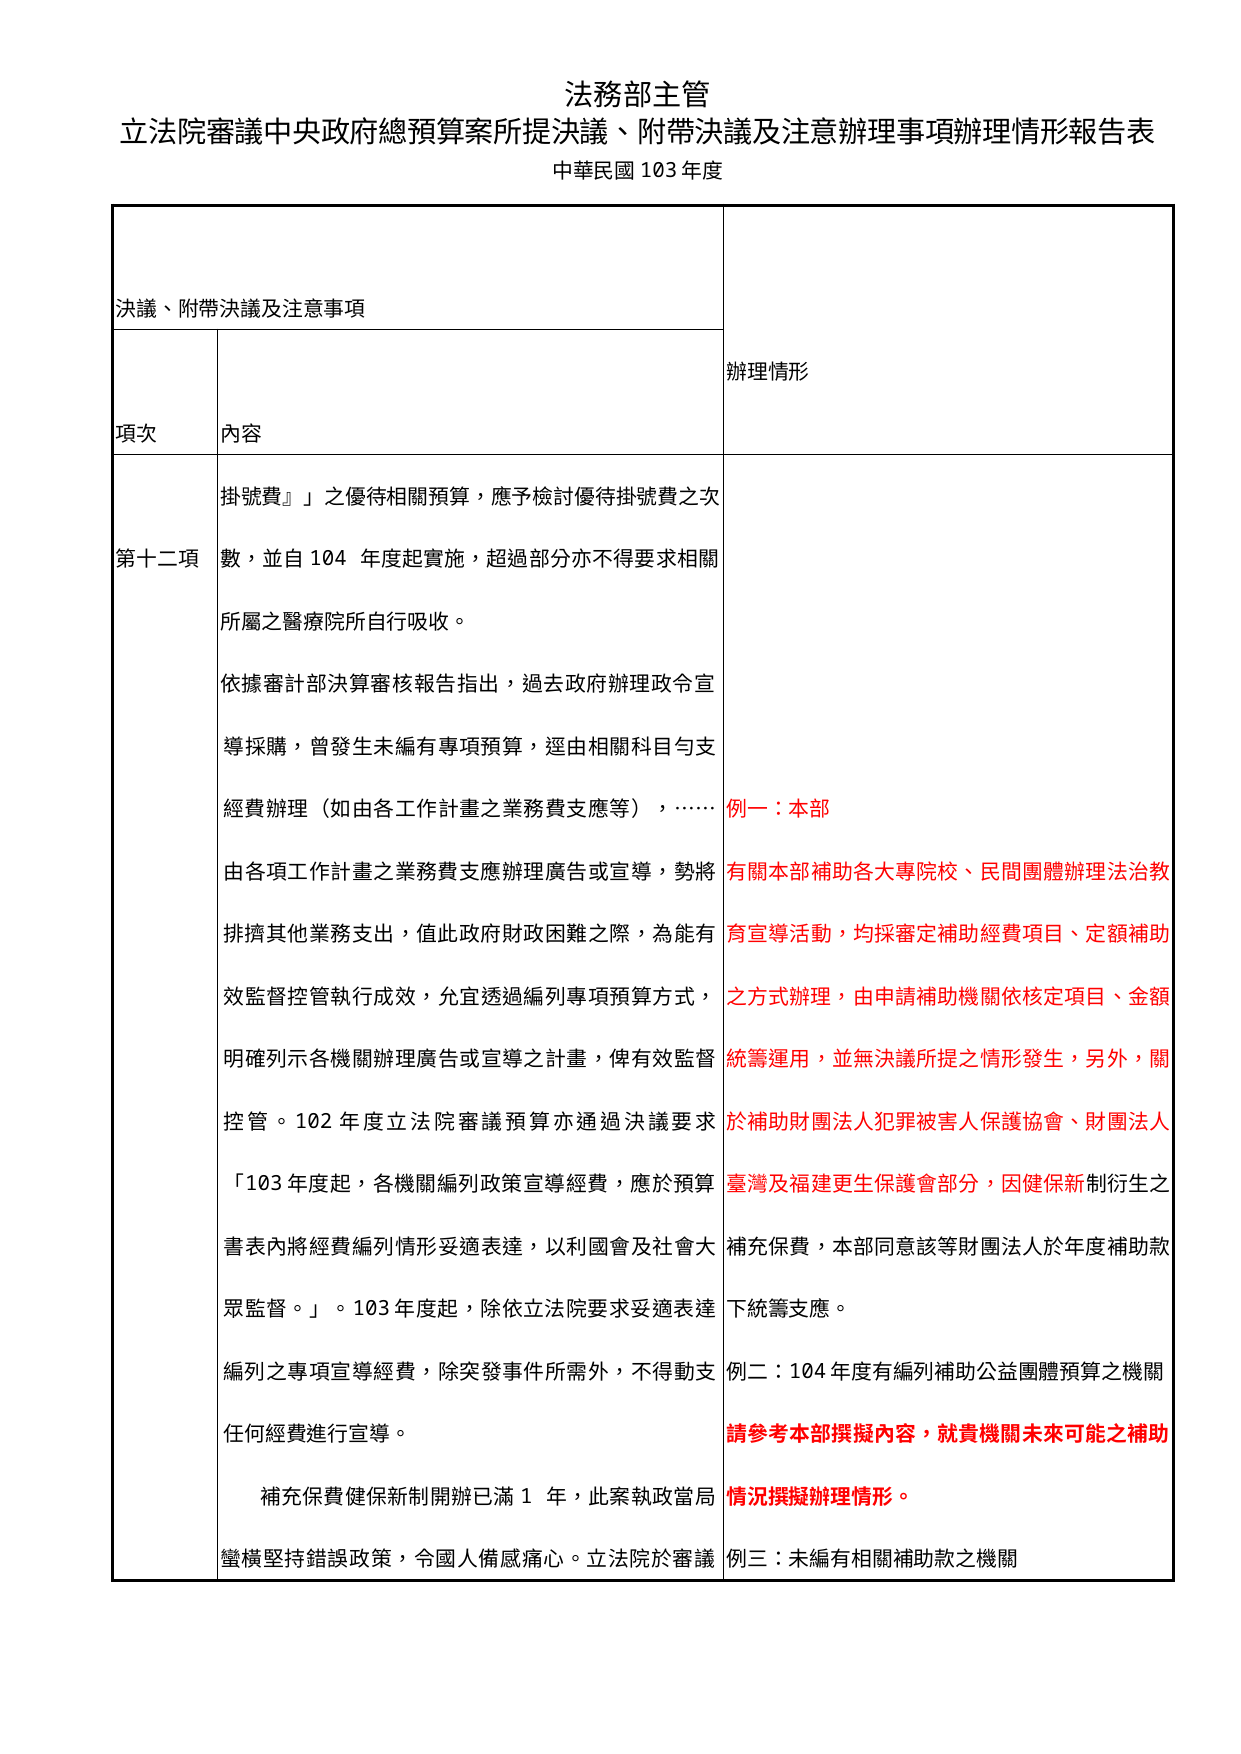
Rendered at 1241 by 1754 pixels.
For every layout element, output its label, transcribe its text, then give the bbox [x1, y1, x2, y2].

table_header 辦理情形 [724, 207, 1172, 453]
table_cell 第二項 第三項 第四項 第五項 第六項 第七項 第八項 第九項 第十項 第十一項 第十二項 第十三項 第十四項 第十五項 第十六項 第十七項 第十八項 第十九項 第二十項 第二十一項 第二十二項 第二十三項 第二十四項 第二十五項 第二十六項 第二十七項 第二十八項 第二十九項 第三十項 第三十一項 第三十二項 第二十三項 第二十五項 第一項 第二項 第三項 第四項 第一項 第二項 第三項 第四項 第五項 第六項 第七項 第八項 第九項 第十項 第十一項 第十二項 第十三項 第十四項 第十五項 第十六項 第十七項 第十八項 第十九項 第二十項 第二十一項 第二十二項 第二十三項 第二十四項 第二十五項 第二十六項 第二十七項 第二十八項 第二十九項 第一項 第一項 第二項 第三項 第四項 第五項 第六項 第七項 第一項 第二項 第三項 第四項 第五項 第六項 第七項 第八項 第九項 第十項 第十一項 第十二項 第十三項 第一項 第一項 第二項 第三項 第四項 第五項 第六項 第七項 第一項 第一項 第一項 第二項 [114, 455, 217, 1578]
table_cell 已遵照辦理。 有關103年度本○編列「車輛養護費」及「辦公器具養護費」已遵照刪減5%，其餘事項配合行政院所定及依照相關法令規定辦理。 例一：編有大陸地區旅費之機關 已遵照辦理。 例二：未編大陸地區旅費之機關 本○無此項決議應辦事項。 已遵照辦理。 本○無此項決議應辦事項。 本○無此項決議應辦事項。 例一：本部 1.依「法務部及所屬各機關職員申請公餘進修費用補助要點」第3點規定，所稱公餘進修，係指本部及所屬各機關編制內職員利用非上班時間至國內政府立案之專科以上學校攻讀與業務有關之學位或修習與業務有關之學科；第4點規定，核定公餘進修者，得就實際支付之學費、學分費或雜費及其他必要費用申請補助，每學期每人最高補助新臺幣2萬元，本部及所屬各機關得視預算經費狀況減少補助額度。準此，本部及所屬各機關僅就現職人員公餘時間與業務相關之進修核予補助。 2.茲以近年來國家財務狀況緊縮，本部預算經費逐年遭刪減，為使有限經費能發揮更大實施效益，爰自104年度起本部職員公餘進修費用補助最高額度，將由上開2萬元調減為1萬元。至本部所屬各機關亦已配合預算經費狀況減少補助額度，金額從數千元至2萬元不等。 例二：本部以外之其他機關 1.依「法務部及所屬各機關職員申請公餘進修費用補助要點」第3點規定，所稱公餘進修，係指本部及所屬各機關編制內職員利用非上班時間至國內政府立案之專科以上學校攻讀與業務有關之學位或修習與業務有關之學科；第4點規定，核定公餘進修者，得就實際支付之學費、學分費或雜費及其他必要費用申請補助，每學期每人最高補助新臺幣2萬元，各機關得視預算經費狀況減少補助額度。準此，本○僅就現職人員公餘時間與業務相關之進修核予補助。 2.茲以近年來國家財務狀況緊縮，本○預算經費逐年遭刪減，為使有限經費能發揮更大實施效益，爰自104年度起本○已配合預算經費狀況減少補助額度。(如果有減少即寫2點，如未減少補助額度者第2點請刪除) 本○無此項決議應辦事項。 配合行政院所定及依照相關法令規定辦理。 例一：本部 有關本部補助各大專院校、民間團體辦理法治教育宣導活動，均採審定補助經費項目、定額補助之方式辦理，由申請補助機關依核定項目、金額統籌運用，並無決議所提之情形發生，另外，關於補助財團法人犯罪被害人保護協會、財團法人臺灣及福建更生保護會部分，因健保新制衍生之補充保費，本部同意該等財團法人於年度補助款下統籌支應。 例二：104年度有編列補助公益團體預算之機關 請參考本部撰擬內容，就貴機關未來可能之補助情況撰擬辦理情形。 例三：未編有相關補助款之機關 本○無此項決議應辦事項。 本○無此項決議應辦事項。 配合行政院所定及依照相關法令規定辦理。 本○無此項決議應辦事項。 本○無此項決議應辦事項。 遵照辦理。 本○無此項決議應辦事項。 本○無此項決議應辦事項。 本○無此項決議應辦事項。 本○無此項決議應辦事項。 本○無此項決議應辦事項。 本○無此項決議應辦事項。 本○無此項決議應辦事項。 本○無此項決議應辦事項。 本○無此項決議應辦事項。 例一：本部 本部業於103年4月14日分別以法保決字第10305505560號函、10305505790號函通知財團法人福建更生保護會、犯罪被害人保護協會依決議事項辦理。 例二：其他機關 本○無此項決議應辦事項。 例一：本部 相關資訊本部已公告於法務部全球資訊網/法務部簡介/重要措施/保護司/財團法人資訊專區。 例二：其他機關 本○無此項決議應辦事項。 例一：本部 遵照辦理。 例二：其他機關 本○無此項決議應辦事項。 例一：本部 本部業於103年4月14日分別以法保決字第10305505560號函、10305505790號函通知財團法人福建更生保護會、財團法人犯罪被害人保護協會依決議事項辦理。 例二：其他機關 本○無此項決議應辦事項。 例一：本部 本部業於103年4月14日分別以法保決字第10305505560號函、10305505790號函通知財團法人福建更生保護會、犯罪被害人保護協會依決議事項辦理。 例二：其他機關 本○無此項決議應辦事項。 例一：本部 有關第5會期立法院司法及法制委員會會議通過本部主管之臨時提案，其辦理情形本部業已彙整完竣，俟立法院排定日程後，即可向該院該委員會進行報告。 例二：其他機關 本○配合辦理。 本○無此項決議應辦事項。 已遵照辦理。 配合辦理。 有關建立認罪協商金公開資訊制度之辦理情形，本部已於103年8月4日以法檢字第10304535990號函報立法院在案。 本部前於102年5月28日以法秘字第10207506690號函請所屬機關檢討宿舍管理費計收標準並據以調整在案。 本部已就決議有關事項擬具書面報告，並於103年4月30日以法秘字第10307503630號函送立法院在案。 本部已於103年第2次檢察長會議中宣導租用宿舍之檢察機關，視預算情形及業務需要加強現有宿舍之修繕等措施，以增加自有宿舍供應量，減少宿舍租用數量。 本部已於103年2月27日以法會字第10309502280號函就以下3項決議有關事項，請立法院惠予安排報告日程，俟日程排定後，即可就決議有關事項，向該院司法及法制委員會進行報告。 本部已於103年2月27日以法會字第10309502283號函就決議有關事項，請立法院惠予安排報告日程，俟日程排定後，即可就決議有關事項，向該院司法及法制委員會進行報告。 本部已於103年2月27日以法會字第10309502281號函就決議有關事項，請立法院惠予安排報告日程，俟日程排定後，即可就決議有關事項，向該院司法及法制委員會進行報告。 本部已於103年2月27日以法會字第10309502282號函就決議有關事項，請立法院惠予安排報告日程，俟日程排定後，即可就決議有關事項，向該院司法及法制委員會進行報告。 本部已於103年2月27日以法會字第10309502287號函就決議有關事項，請立法院惠予安排報告日程，俟日程排定後，即可就決議有關事項，向該院司法及法制委員會進行報告。 本部已於103年2月27日以法會字第10309502285號函就決議有關事項，請立法院惠予安排報告日程，俟日程排定後，即可就決議有關事項，向該院司法及法制委員會進行報告。 本部已於103年2月27日以法會字第1030950228A號函就以下2項決議有關事項，請立法院惠予安排報告日程，俟日程排定後，即可就決議有關事項，向該院司法及法制委員會進行報告。 本部已於103年2月27日以法會字第10309502284號函就決議有關事項，請立法院惠予安排報告日程，俟日程排定後，即可就決議有關事項，向該院司法及法制委員會進行報告。 本部已於103年2月27日以法會字第10309502288號函就決議有關事項，請立法院惠予安排報告日程，俟日程排定後，即可就決議有關事項，向該院司法及法制委員會進行報告。 本部已於103年2月27日以法會字第10309502286號函就以下2項決議有關事項，請立法院惠予安排報告日程，俟日程排定後，即可就決議有關事項，向該院司法及法制委員會進行報告。 本部已於103年2月27日以法會字第10309502289號函就決議有關事項，請立法院惠予安排報告日程，俟日程排定後，即可就決議有關事項，向該院司法及法制委員會進行報告。 本部已就決議有關事項擬具書面報告，並於103年2月20日以法人字第10308504320號函送立法院在案。 遵照辦理。 關於中央之國家賠償預算編列方式，於國家賠償法修正草案第9條第2項，明文規定中央機關國家賠償責任準備金預算編列原則由中央二級以上機關自行編列。惟因中央一、二級各機關所執掌之業務性質不同，未必發生國家賠償責任，為避免使中央政府各機關編列國家賠償預算後因無賠償事件發生，造成預算編列及運用缺乏彈性，影響政府整體施政效能，爰於第二項但書規定，過去三年平均撥付賠償金額未逾新臺幣500萬元之中央一、二級機關，則例外由法務部統籌編列支應。該草案已於103年6月17日經行政院蔡政務委員召開會議審查完畢，並經行政院會議議決通過，函送立法院審議。 有關本部103年度編列派員赴南韓、新加坡考察個資法及相關專責機構運作實務預算乙案，刻正執行中，俟考察完竣，將依示提出出國報告送立法院司法及法制委員會。 本部已就決議有關事項擬具書面報告，並於103年3月17日以法外字第10306517140號函送立法院在案。 本項業經立法院103年5月20日程序委員會交付司法及法制委員會，俟排定日程後，即可向該院司法及法制委員會進行報告。 本部已就決議有關事項擬具書面報告，並於103年3月19日以法外字第10306516850號函送立法院在案。 本部已擬具「民法增訂分居制度之立法研議時程規劃表」，並於立法院第8屆第5會期本部業務報告中，向司法及法制委員會提出報告在案。 為使外界了解各機關為國家賠償及行使求償權之情形，本部業依立法院第8屆第4會期審議103年度中央政府總預算案之決議，將「全國政府機關(含中央機關)國家賠償實施概況統計表」、「中央機關國家賠償實施概況統計表」及「全國機關(含直轄市及各縣(市)政府)辦理國家賠償事件收結情形表」公開於本部全球資訊網/法治視窗/法律資源/國家賠償網頁，俾符合政府施政透明化要求。上開辦理情形，並於立法院第8屆第5會期本部業務報告中，向司法及法制委員會提出報告在案。 本部業於103年3月4日以法律字第10303500500號函復立法院尤委員美女、柯委員建銘、王委員惠美、吳委員宜臻，並副知司法及法制委員會。 有關數罪併罰定執行刑部分，監察院已於103年2月17日質問本部，本部並已於103年3月17日以法檢字第10304508080號函復該院略以，於定刑後重新計算是否符合假釋要件，係為確保受刑人之權益，如計算後不符合假釋要件，應註銷前案之假釋，才不會造成一個執行刑卻有二個假釋之現象。 本部已於103年2月27日以法會字第1030950228B號函就決議有關事項，請立法院惠予安排報告日程，俟日程排定後，即可就決議有關事項，向該院司法及法制委員會進行報告。 本部已於103年2月27日以法會字第1030950228C號函就決議有關事項，請立法院惠予安排報告日程，俟日程排定後，即可就決議有關事項，向該院司法及法制委員會進行報告。 本部已於103年2月27日以法會字第1030950228D號函就決議有關事項，請立法院惠予安排報告日程，俟日程排定後，即可就決議有關事項，向該院司法及法制委員會進行報告。 本部業於103年3月20日以法秘字第10307502600號函再次函知檢察機關照辦。 檢察官代表國家追訴犯罪，從無任何績效之問題與考量，辦案一切端視證據與法令，亦即所謂證據到那裡就辦到那裡。檢察署內部雖有辦案分數之統計，然該部分僅係統計、研考單位便於管考規範，與檢察業務並無直接相涉，以檢察官而言，在法官法通過後，早已不再有考績制度，是絕不會僅因個案是否會加分、減分而有濫行起訴、上訴之情，倘果有不當起訴或上訴，將有遭移付檢察官評鑑之可能，最重還會喪失檢察官之身分。 101年7月6日法官法施行後，檢察官已不適用公務人員考績法規定，而係依法官法第89條第1項準用第73條規定辦理檢察官職務評定，然無論考績或職務評定皆從未以起訴量為評量依據。 本部業於103年5月10日至19日派員赴日內瓦考察國家人權機構，並將「考察聯合國相關非政府組織如何協助各國政府及各國非政府組織完成及參與報告審查程序」之出國報告於103年7月16日以部人權字第10302517710號函送立法院在案。 本部已就決議有關事項研擬書面報告，並於103年4月1日以法律字第10303503790號函送立法院在案。 1.本部已擬具書面報告，並於103年2月19日以法保字第10305501540號函送立法院在案。 2.本部將遵照決議，審慎辦理各項反賄選宣導措施，以及廣泛結合社會資源與民間團體，共同推展反賄選宣導。 法務部已於103年2月27日以法會字第1030950228I號函就決議有關事項，請立法院惠予安排報告日程，俟日程排定後，即可就決議有關事項，向該院司法及法制委員會進行報告。 法務部已於103年2月27日以法會字第1030950228G號函就以下4項決議有關事項，請立法院惠予安排報告日程，俟日程排定後，即可就決議有關事項，向該院司法及法制委員會進行報告。 法務部已於103年2月27日以法會字第1030950228E號函就以下2項決議有關事項，請立法院惠予安排報告日程，俟日程排定後，即可就決議有關事項，向該院司法及法制委員會進行報告。 法務部已於103年2月27日以法會字第1030950228F號函就決議有關事項，請立法院惠予安排報告日程，俟日程排定後，即可就決議有關事項，向該院司法及法制委員會進行報告。 法務部已於103年2月27日以法會字第1030950228H號函就決議有關事項，請立法院惠予安排報告日程，俟日程排定後，即可就決議有關事項，向該院司法及法制委員會進行報告。 本○已就決議有關事項擬具書面報告，法務部並於103年7月9日以法廉字第10304017760號函送立法院在案。 法務部已於103年2月27日以法會字第1030950228J號函就決議有關事項，請立法院惠予安排報告日程，俟日程排定後，即可就決議有關事項，向該院司法及法制委員會進行報告。 法務部已於103年2月27日以法會字第1030950228K號函就決議有關事項，請立法院惠予安排報告日程，俟日程排定後，即可就決議有關事項，向該院司法及法制委員會進行報告。 法務部已於103年2月27日以法會字第1030950228L號函就決議有關事項，請立法院惠予安排報告日程，俟日程排定後，即可就決議有關事項，向該院司法及法制委員會進行報告。 法務部已於103年2月27日以法會字第1030950228M號函就以下2項決議有關事項，請立法院惠予安排報告日程，俟日程排定後，即可就決議有關事項，向該院司法及法制委員會進行報告。 法務部已於103年2月27日以法會字第1030950228N號函就以下2項決議有關事項，請立法院惠予安排報告日程，俟日程排定後，即可就決議有關事項，向該院司法及法制委員會進行報告。 法務部已於103年2月27日以法會字第1030950228P號函就決議有關事項，請立法院惠予安排報告日程，俟日程排定後，即可就決議有關事項，向該院司法及法制委員會進行報告。 法務部已於103年2月27日以法會字第1030950228Q號函就決議有關事項，請立法院惠予安排報告日程，俟日程排定後，即可就決議有關事項，向該院司法及法制委員會進行報告。 法務部已於103年2月27日以法會字第1030950228O號函就決議有關事項，請立法院惠予安排報告日程，俟日程排定後，即可就決議有關事項，向該院司法及法制委員會進行報告。 1.本○業於103年2月25日邀集各矯正機關代表，召開研商「假釋辦理及累進處遇適用疑義」會議，對現行假釋制度重新檢討並已務實審核假釋案件;另外役監遴選條件修正案，業奉總統103年6月18日公布，並自103年6月20日起生效實施。 2.本○已就假釋及外役監遴選制度擬具專案報告，法務部並於103年3月17日以法授矯字第10302001030號函送立法院在案。 3.另本項業經立法院103年5月20日程序委員會交付司法及法制委員會，俟排定日程後後，即可向該院司法及法制委員會進行報告。 遵照辦理。 本○規劃將於考察大陸矯正機關硬體設施及管理模式時，探視臺籍收容人5人以上。 1.軍事審判法修正實施後，國防部臺南監獄及北部地方軍事法院檢察署看守所於103年1月17日移撥本○，囿於有限之人力與經費，接收初期規劃採設置分監之方式運作，刻正就必要之整建及簡易修繕、環境維護等工作積極進行中（例如新建污水處理場、炊場及舍房修繕等），俾發揮最大效益。 2.為紓解矯正機關超額收容現象及為強化受刑人出監前之中間處遇，本○擬於104年1月1日規劃成立臺南第二監獄及八德外役監獄，經法務部於103年6月13日將本○規劃書陳報行政院審議，並經該院於103年8月6日核復審議意見在案，擬就審議意見補充說明後再行報核。 3.各項整修工程刻正趕辦中，將俟完工後，視時機依立法院決議邀請相關單位實地現場考察。 法務部已於103年2月27日以法會字第1030950228R號函就決議有關事項，請立法院惠予安排報告日程，俟日程排定後，即可就決議有關事項，向該院司法及法制委員會進行報告。 法務部已於103年2月27日以法會字第1030950228S號函就決議有關事項，請立法院惠予安排報告日程，俟日程排定後，即可就決議有關事項，向該院司法及法制委員會進行報告。 法務部已於103年2月27日以法會字第1030950228T號函就以下2項決議有關事項，請立法院惠予安排報告日程，俟日程排定後，即可就決議有關事項，向該院司法及法制委員會進行報告。 法務部已於103年2月27日以法會字第1030950228U號函就決議有關事項，請立法院惠予安排報告日程，俟日程排定後，即可就決議有關事項，向該院司法及法制委員會進行報告。 法務部已於103年2月27日以法會字第1030950228V號函就決議有關事項，請立法院惠予安排報告日程，俟日程排定後，即可就決議有關事項，向該院司法及法制委員會進行報告。 法務部已於103年2月27日以法會字第1030950228W號函就決議有關事項，請立法院惠予安排報告日程，俟日程排定後，即可就決議有關事項，向該院司法及法制委員會進行報告。 法務部已於103年2月27日以法會字第1030950228X號函就決議有關事項，請立法院惠予安排報告日程，俟日程排定後，即可就決議有關事項，向該院司法及法制委員會進行報告。 法務部已於103年2月27日以法會字第1030950228Y號函就決議有關事項，請立法院惠予安排報告日程，俟日程排定後，即可就決議有關事項，向該院司法及法制委員會進行報告。 法務部已於103年2月27日以法會字第1030950228Z號函就決議有關事項，請立法院惠予安排報告日程，俟日程排定後，即可就決議有關事項，向該院司法及法制委員會進行報告。 法務部已於103年2月27日以法會字第1030950228a號函就決議有關事項，請立法院惠予安排報告日程，俟日程排定後，即可就決議有關事項，向該院司法及法制委員會進行報告。 本部及臺灣高等法院檢察署 1.有關陳員歷年年終考績，業依公務人員考績法等相關規定重新檢討，其93至95年年終考績均改列為丙等，並經法務部檢察官人事審議委員會第25次會議審議通過，報送銓敘部銓敘審定在案。 2.另法務部已就檢察官職務評定制度擬具書面報告，並於103年2月20日以法人字第10308504320號函送立法院在案。 有關本○辦公大樓老舊狹小問題，經研議擬辦理辦公廳舍之遷建，並已研擬中長程個案計畫報部審核中。 1.本○業就決議有關事項擬具書面報告，法務部並於103年3月5日以法外字第10300524660號函送立法院在案。 2.另本項業經立法院103年5月20日程序委員會交付司法及法制委員會，俟排定日程後，即可向該院司法及法制委員會進行報告。 1.有關本○更換華為行動網卡之辦理情形，法務部已於103年3月3日以法檢字第10300036830號函報立法院在案。 2.另本項業經立法院103年5月20日程序委員會交付司法及法制委員會，俟排定日程後，即可向該院司法及法制委員會進行報告。 [724, 455, 1172, 1578]
table_cell 項次 [114, 330, 217, 453]
table_header 決議、附帶決議及注意事項 [114, 207, 723, 328]
table_cell 內容 [218, 330, 723, 453]
